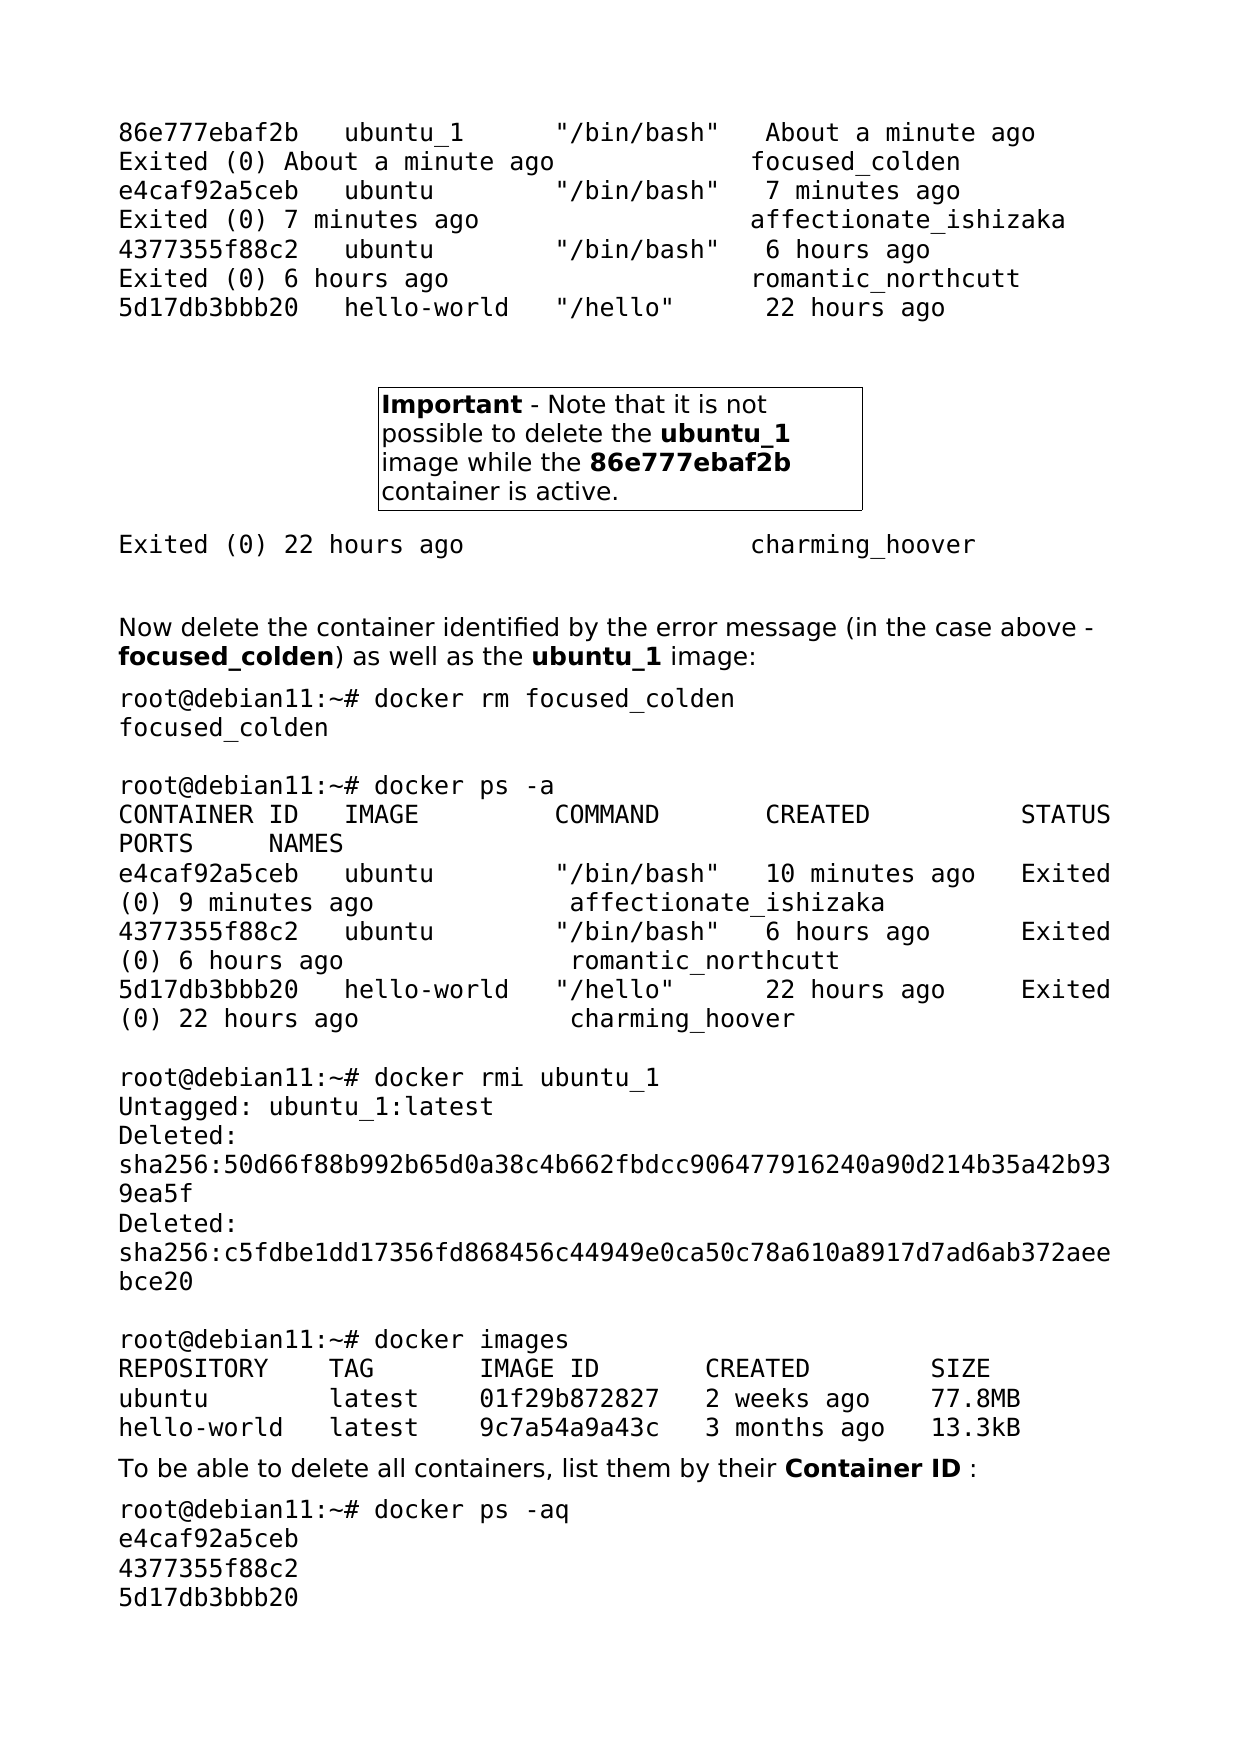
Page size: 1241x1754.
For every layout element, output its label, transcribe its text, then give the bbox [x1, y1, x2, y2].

text To be able to delete all containers, list them by their Container ID : [118, 1454, 1122, 1483]
text root@debian11:~# docker rm focused_colden focused_colden root@debian11:~# docker ps -a CONTAINER ID IMAGE COMMAND CREATED STATUS PORTS NAMES e4caf92a5ceb ubuntu "/bin/bash" 10 minutes ago Exited (0) 9 minutes ago affectionate_ishizaka 4377355f88c2 ubuntu "/bin/bash" 6 hours ago Exited (0) 6 hours ago romantic_northcutt 5d17db3bbb20 hello-world "/hello" 22 hours ago Exited (0) 22 hours ago charming_hoover root@debian11:~# docker rmi ubuntu_1 Untagged: ubuntu_1:latest Deleted: sha256:50d66f88b992b65d0a38c4b662fbdcc906477916240a90d214b35a42b939ea5f Deleted: sha256:c5fdbe1dd17356fd868456c44949e0ca50c78a610a8917d7ad6ab372aeebce20 root@debian11:~# docker images REPOSITORY TAG IMAGE ID CREATED SIZE ubuntu latest 01f29b872827 2 weeks ago 77.8MB hello-world latest 9c7a54a9a43c 3 months ago 13.3kB [118, 684, 1122, 1442]
text Now delete the container identified by the error message (in the case above - focused_colden) as well as the ubuntu_1 image: [118, 613, 1122, 671]
text root@debian11:~# docker ps -aq e4caf92a5ceb 4377355f88c2 5d17db3bbb20 [118, 1496, 1122, 1612]
text 86e777ebaf2b ubuntu_1 "/bin/bash" About a minute ago Exited (0) About a minute ago focused_colden e4caf92a5ceb ubuntu "/bin/bash" 7 minutes ago Exited (0) 7 minutes ago affectionate_ishizaka 4377355f88c2 ubuntu "/bin/bash" 6 hours ago Exited (0) 6 hours ago romantic_northcutt 5d17db3bbb20 hello-world "/hello" 22 hours ago Exited (0) 22 hours ago charming_hoover [118, 118, 1122, 559]
table_header Important - Note that it is not possible to delete the ubuntu_1 image while the 86e777ebaf2b container is active. [379, 388, 862, 509]
